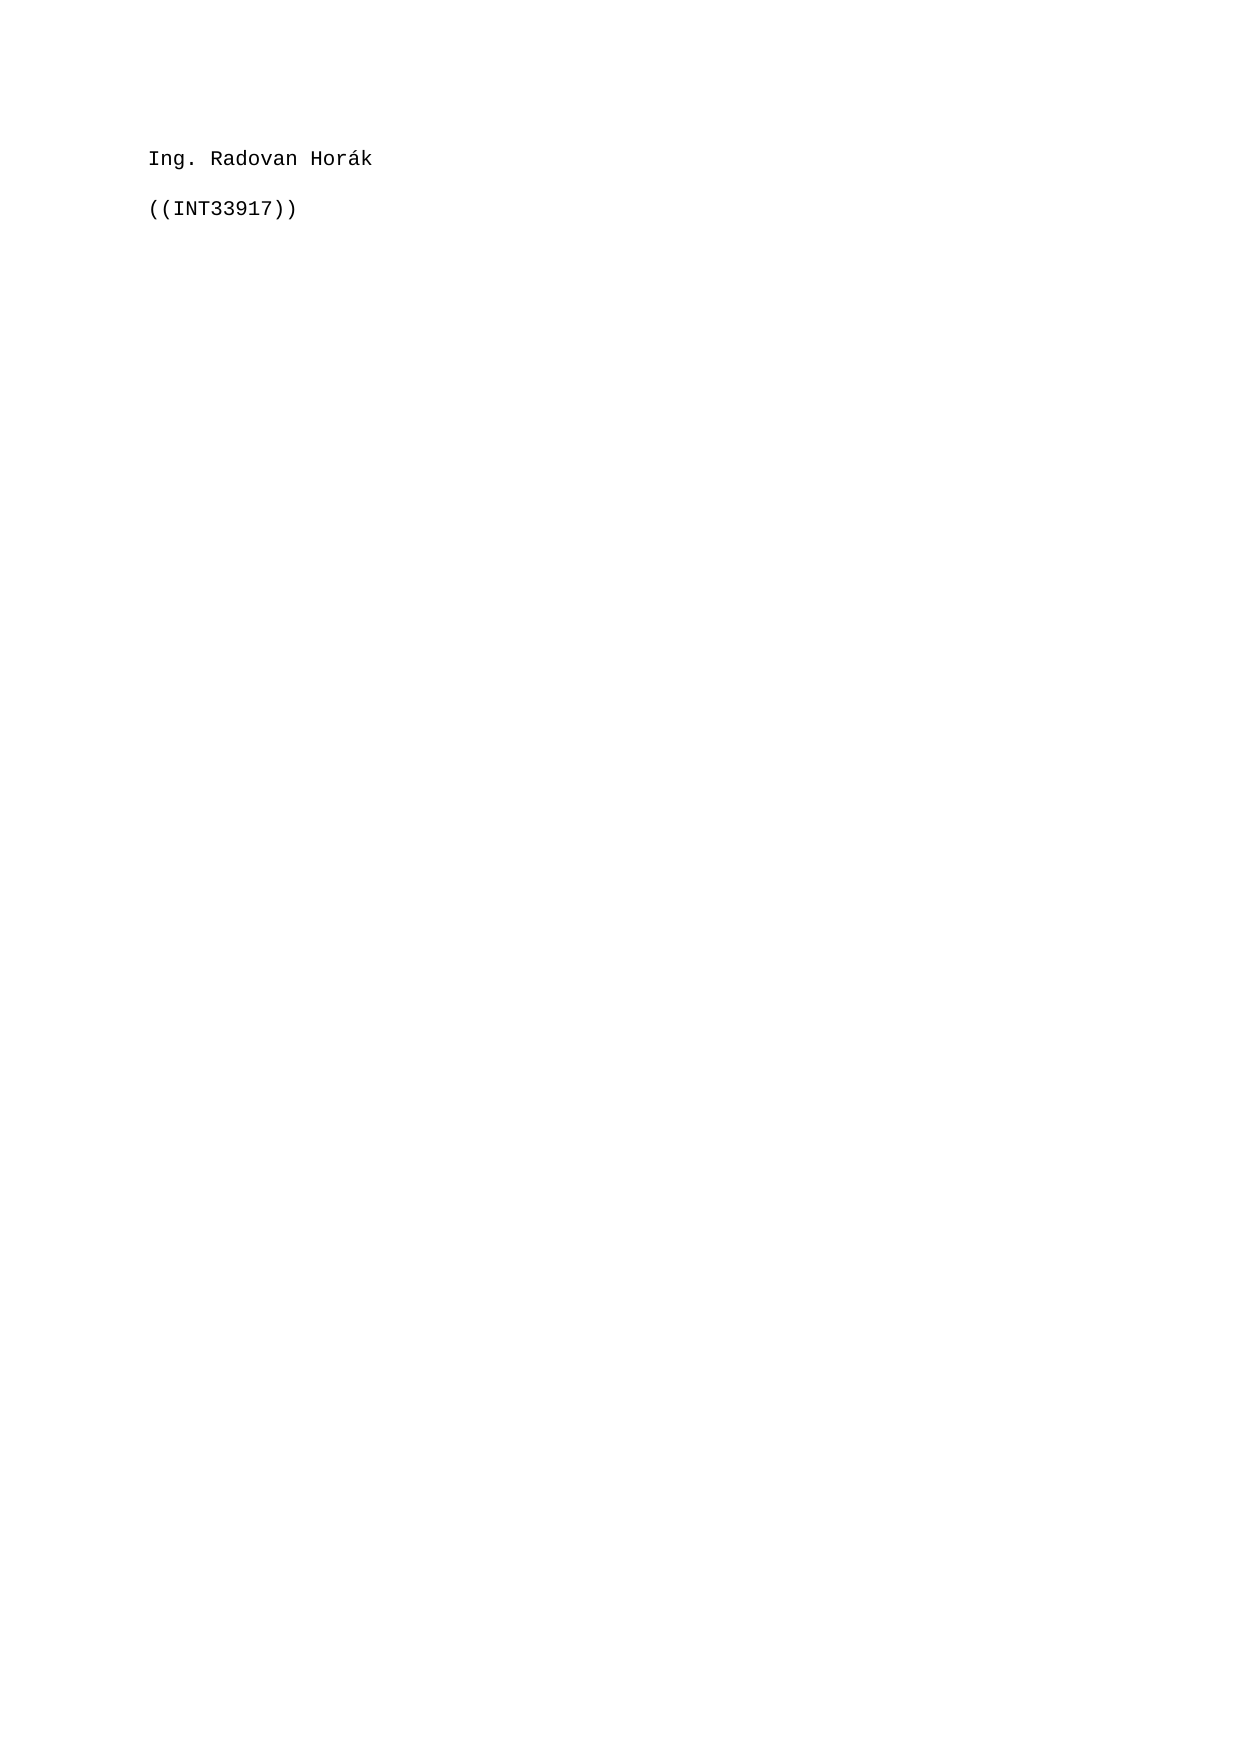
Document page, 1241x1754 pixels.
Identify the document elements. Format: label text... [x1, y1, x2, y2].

text Ing. Radovan Horák ((INT33917)) [148, 148, 1093, 222]
